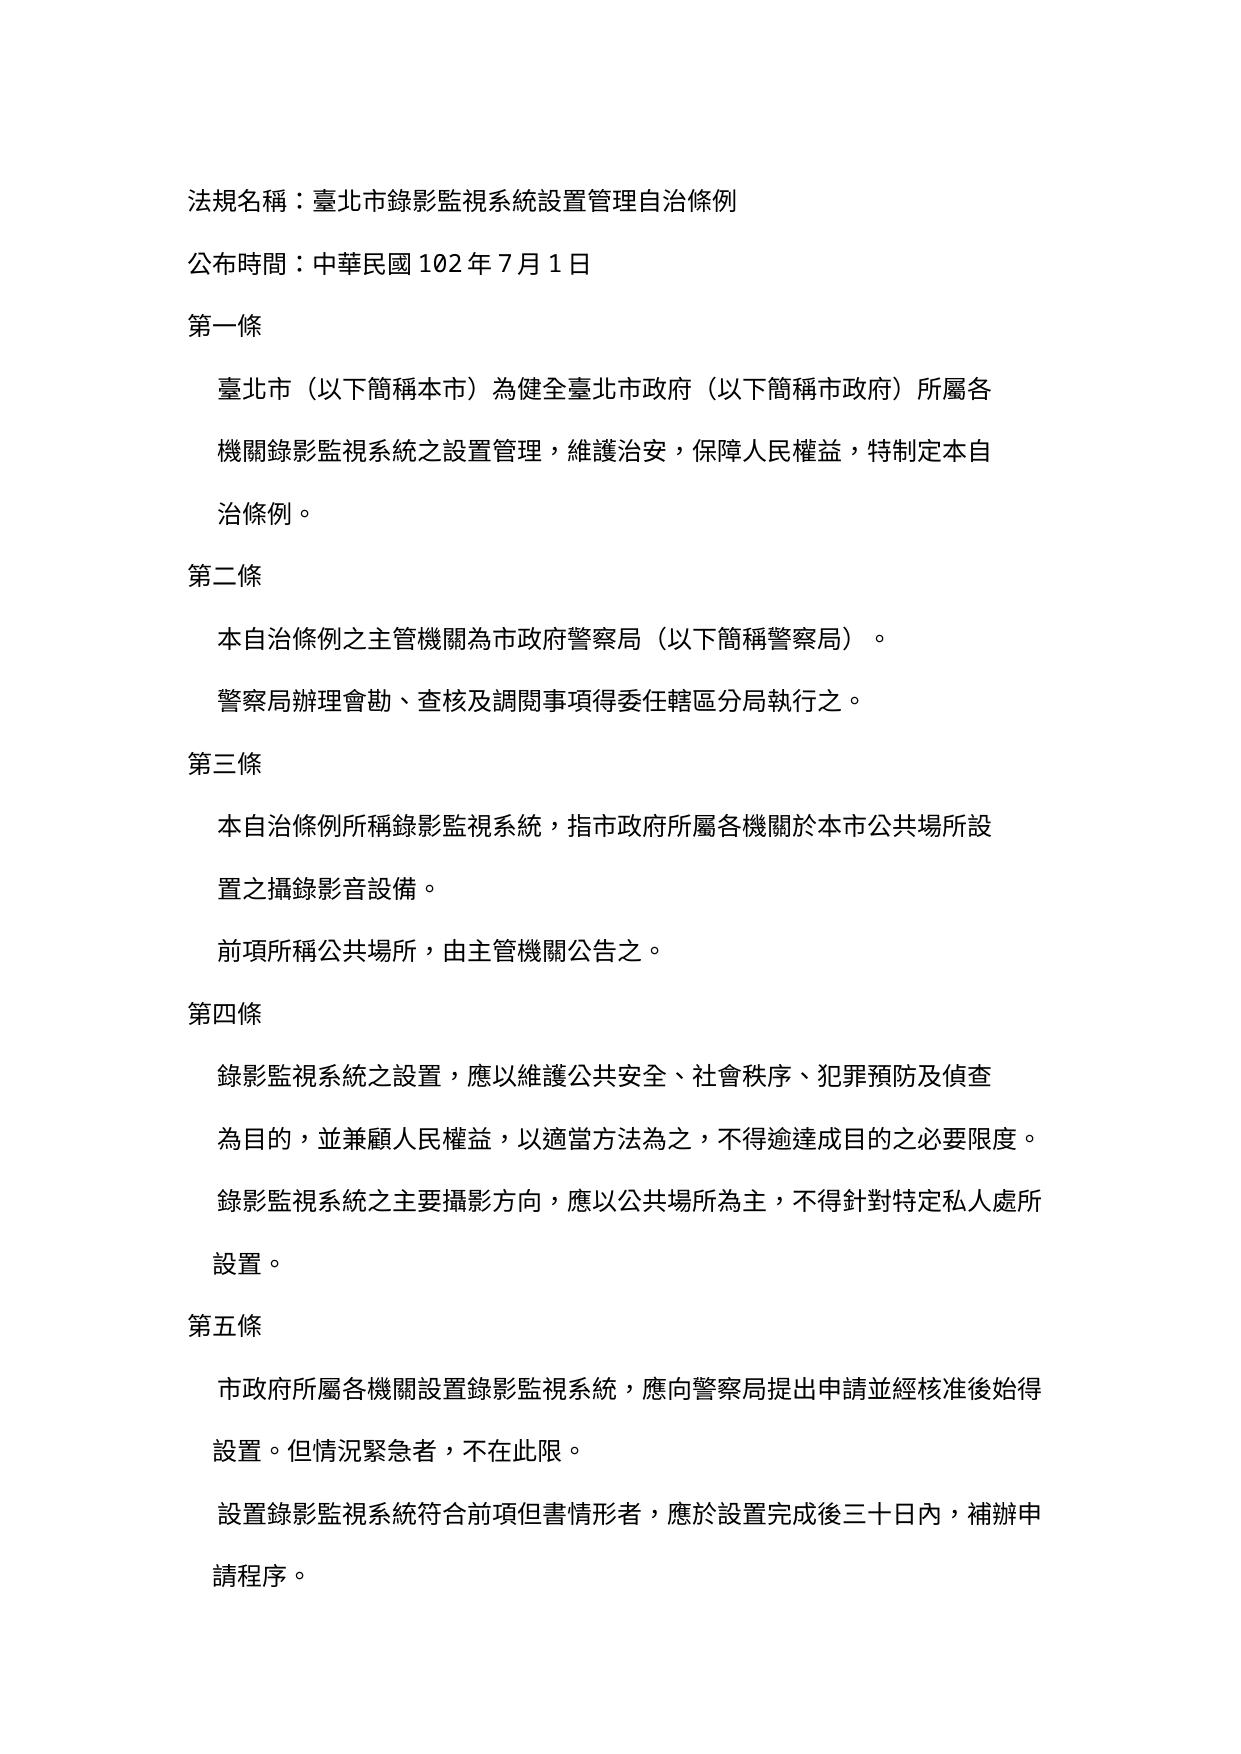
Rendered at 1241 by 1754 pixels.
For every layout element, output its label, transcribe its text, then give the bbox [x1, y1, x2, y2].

text 第三條 [187, 721, 1053, 783]
text 第四條 [187, 971, 1053, 1033]
text 法規名稱：臺北市錄影監視系統設置管理自治條例 [187, 158, 1053, 221]
text 本自治條例之主管機關為市政府警察局（以下簡稱警察局）。 [187, 596, 1053, 658]
text 公布時間：中華民國102年7月1日 [187, 221, 1053, 283]
text 本自治條例所稱錄影監視系統，指市政府所屬各機關於本市公共場所設 [187, 783, 1053, 846]
text 錄影監視系統之設置，應以維護公共安全、社會秩序、犯罪預防及偵查 [187, 1033, 1053, 1096]
text 第一條 [187, 283, 1053, 346]
text 治條例。 [187, 471, 1053, 533]
text 為目的，並兼顧人民權益，以適當方法為之，不得逾達成目的之必要限度。 [187, 1096, 1053, 1158]
text 機關錄影監視系統之設置管理，維護治安，保障人民權益，特制定本自 [187, 408, 1053, 471]
text 前項所稱公共場所，由主管機關公告之。 [187, 908, 1053, 971]
text 設置錄影監視系統符合前項但書情形者，應於設置完成後三十日內，補辦申請程序。 [187, 1471, 1053, 1596]
text 錄影監視系統之主要攝影方向，應以公共場所為主，不得針對特定私人處所設置。 [187, 1158, 1053, 1283]
text 第二條 [187, 533, 1053, 596]
text 第五條 [187, 1283, 1053, 1346]
text 市政府所屬各機關設置錄影監視系統，應向警察局提出申請並經核准後始得設置。但情況緊急者，不在此限。 [187, 1346, 1053, 1471]
text 置之攝錄影音設備。 [187, 846, 1053, 908]
text 臺北市（以下簡稱本市）為健全臺北市政府（以下簡稱市政府）所屬各 [187, 346, 1053, 408]
text 警察局辦理會勘、查核及調閱事項得委任轄區分局執行之。 [187, 658, 1053, 721]
